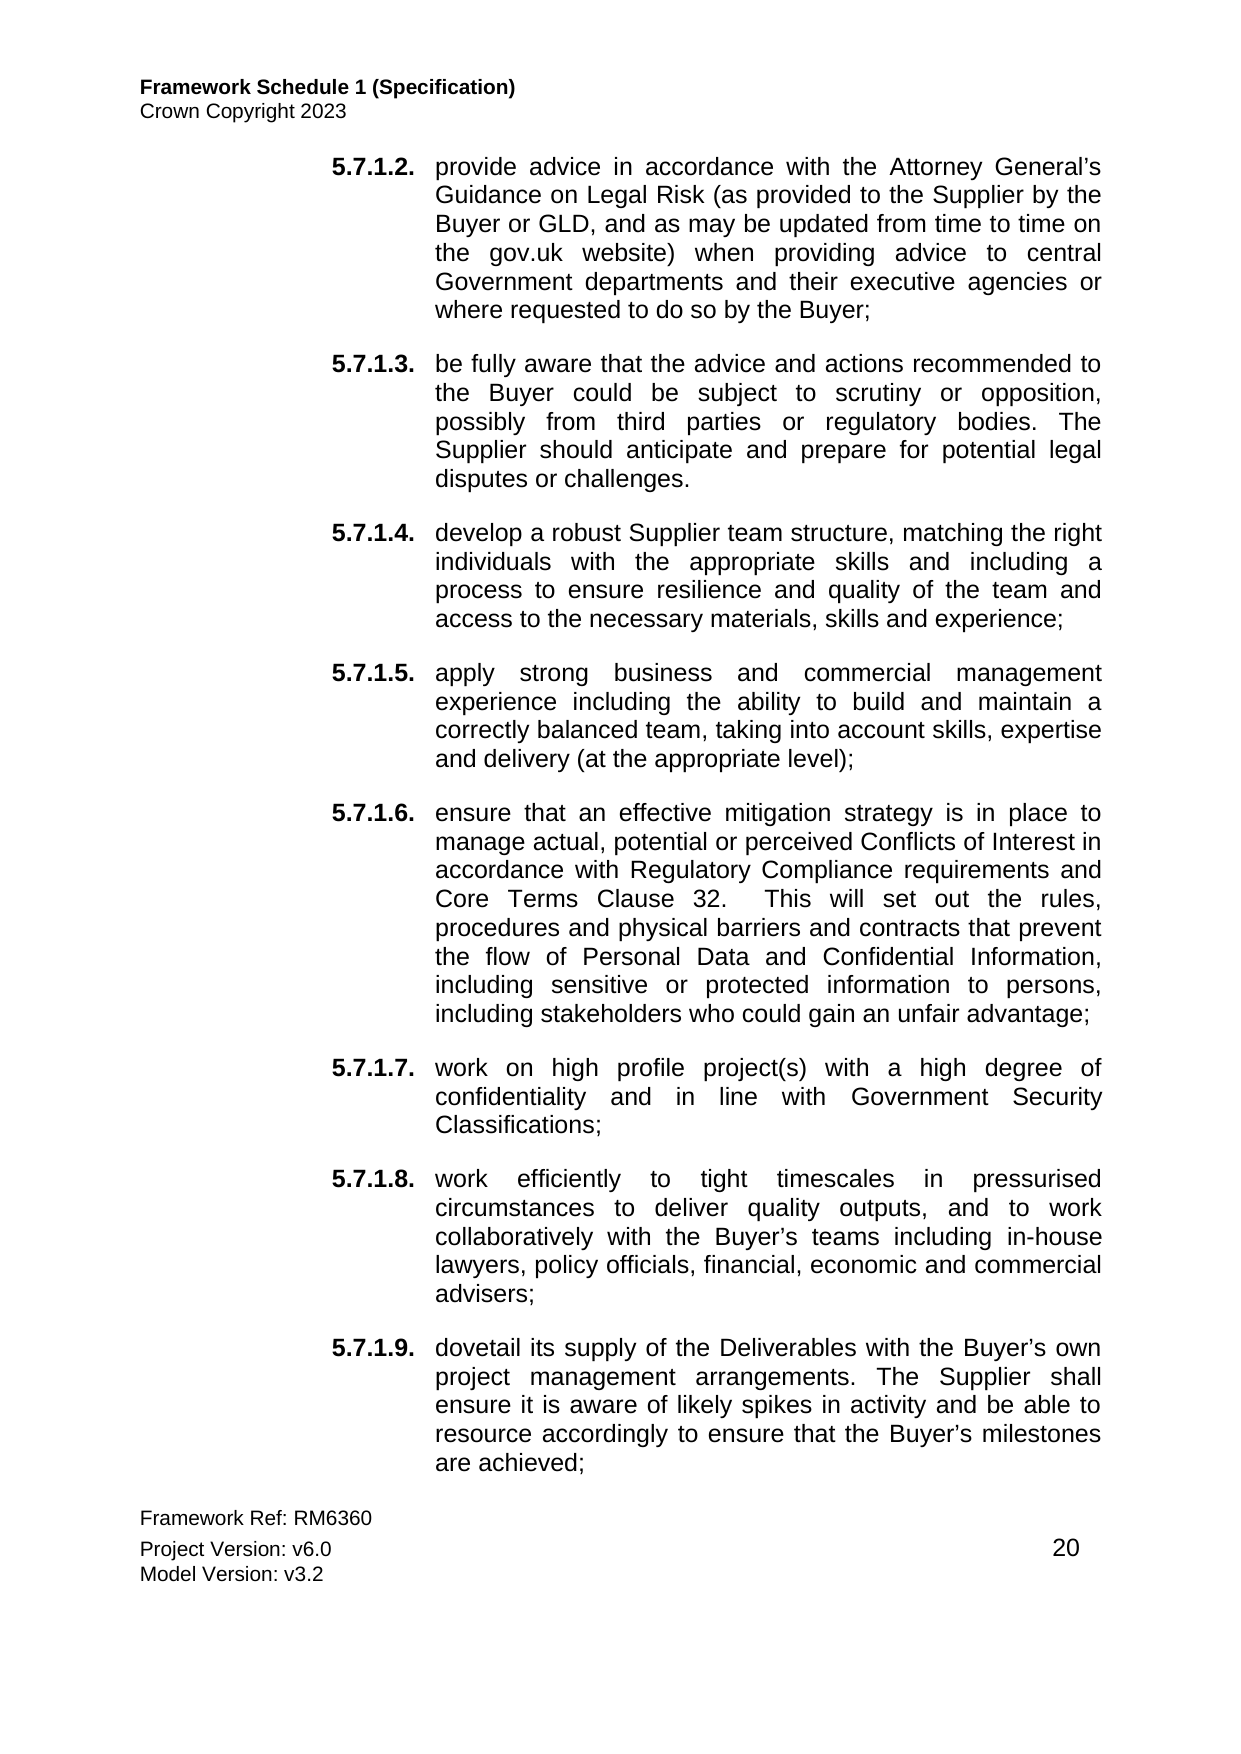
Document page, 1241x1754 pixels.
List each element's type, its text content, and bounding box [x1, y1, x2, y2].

list ensure that an effective mitigation strategy is in place to manage actual, potential or perceived Conflicts of Interest in accordance with Regulatory Compliance requirements and Core Terms Clause 32. This will set out the rules, procedures and physical barriers and contracts that prevent the flow of Personal Data and Confidential Information, including sensitive or protected information to persons, including stakeholders who could gain an unfair advantage; [332, 798, 1103, 1028]
list be fully aware that the advice and actions recommended to the Buyer could be subject to scrutiny or opposition, possibly from third parties or regulatory bodies. The Supplier should anticipate and prepare for potential legal disputes or challenges. [332, 349, 1103, 493]
list provide advice in accordance with the Attorney General’s Guidance on Legal Risk (as provided to the Supplier by the Buyer or GLD, and as may be updated from time to time on the gov.uk website) when providing advice to central Government departments and their executive agencies or where requested to do so by the Buyer; [332, 152, 1103, 324]
list work on high profile project(s) with a high degree of confidentiality and in line with Government Security Classifications; [332, 1053, 1103, 1139]
list apply strong business and commercial management experience including the ability to build and maintain a correctly balanced team, taking into account skills, expertise and delivery (at the appropriate level); [332, 658, 1103, 773]
list develop a robust Supplier team structure, matching the right individuals with the appropriate skills and including a process to ensure resilience and quality of the team and access to the necessary materials, skills and experience; [332, 518, 1103, 633]
list work efficiently to tight timescales in pressurised circumstances to deliver quality outputs, and to work collaboratively with the Buyer’s teams including in-house lawyers, policy officials, financial, economic and commercial advisers; [332, 1164, 1103, 1308]
list dovetail its supply of the Deliverables with the Buyer’s own project management arrangements. The Supplier shall ensure it is aware of likely spikes in activity and be able to resource accordingly to ensure that the Buyer’s milestones are achieved; [332, 1333, 1103, 1477]
